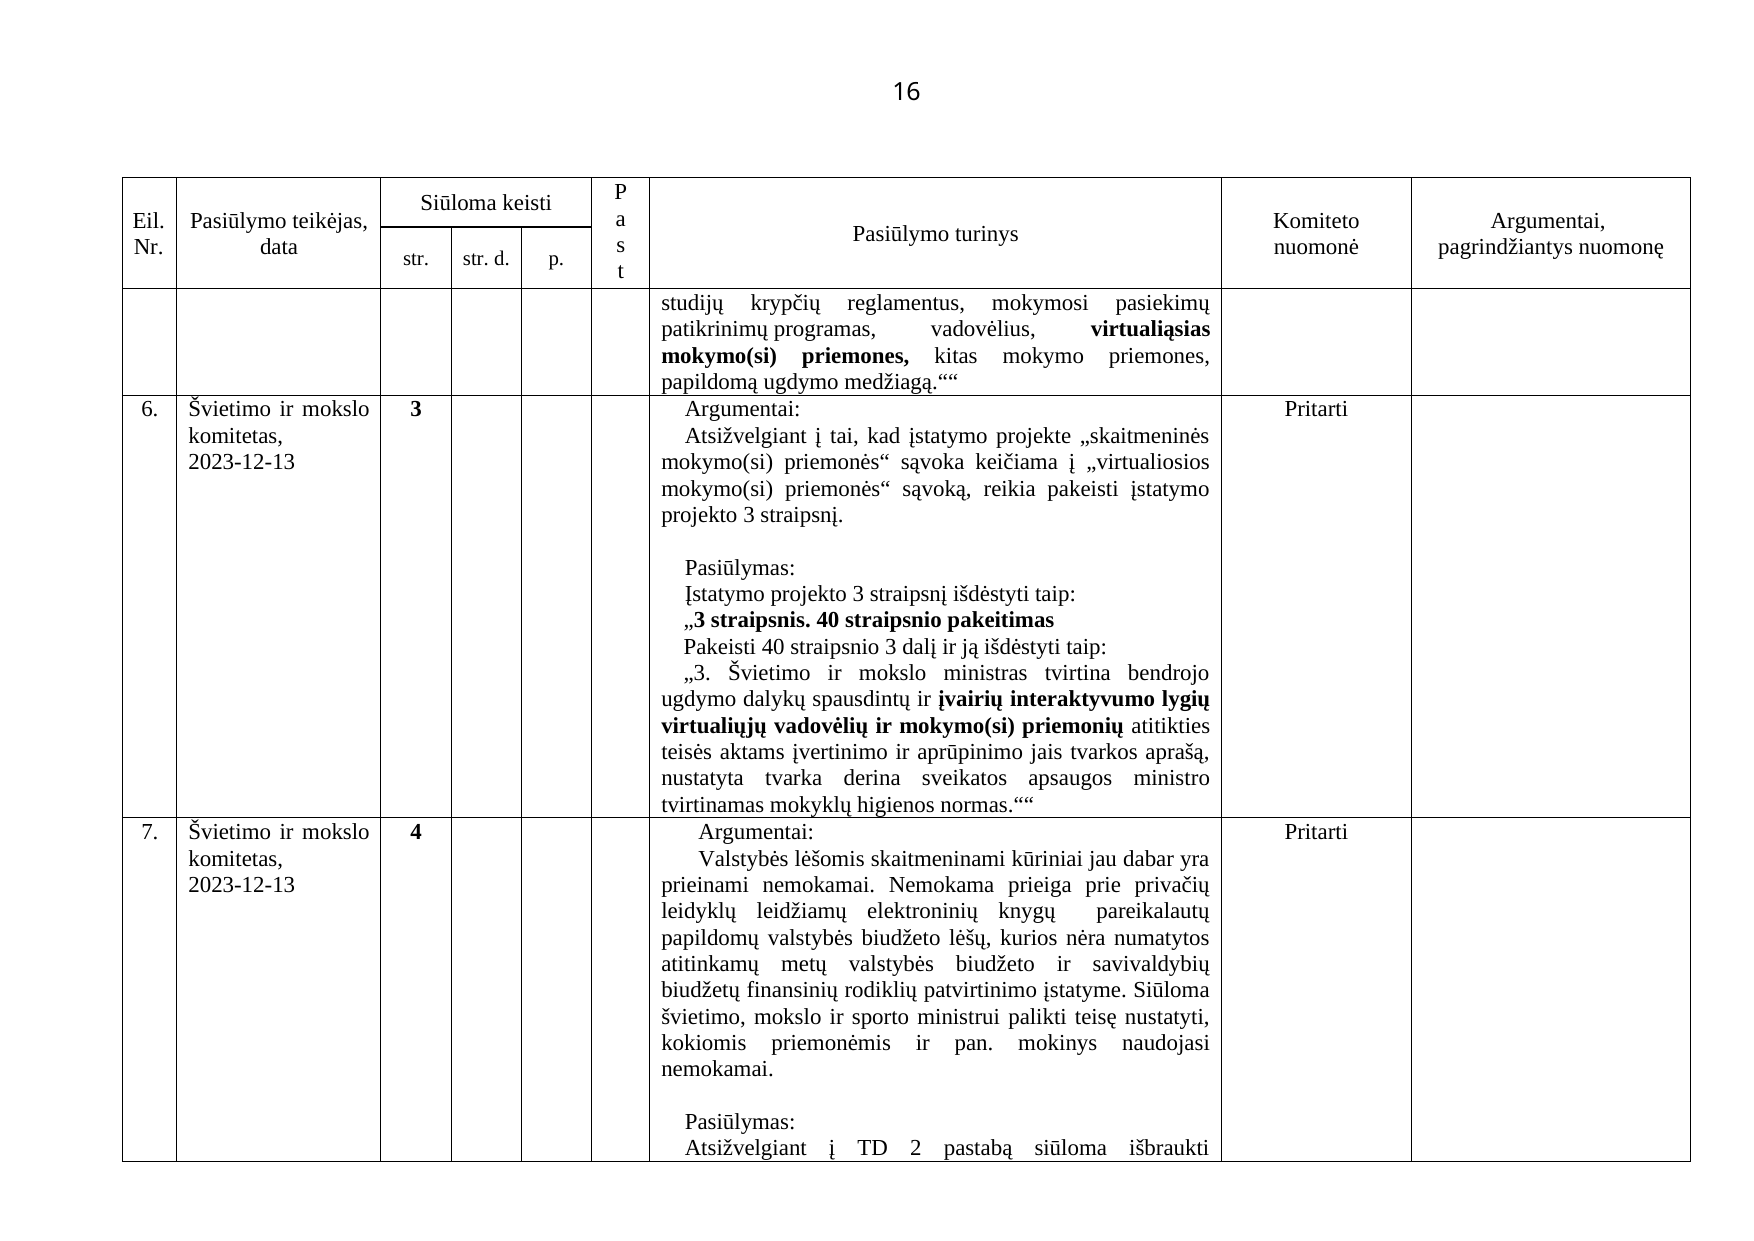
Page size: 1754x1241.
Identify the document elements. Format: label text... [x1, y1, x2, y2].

table_cell Pritarti [1222, 396, 1411, 817]
table_cell Švietimo ir mokslo komitetas, 2023-12-13 [177, 396, 380, 817]
table_header Siūloma keisti [381, 178, 591, 226]
table_header Eil. Nr. [123, 178, 176, 288]
table_cell [452, 818, 521, 1161]
table_cell [177, 289, 380, 394]
table_cell str. [381, 228, 451, 288]
table_cell Argumentai: Valstybės lėšomis skaitmeninami kūriniai jau dabar yra prieinami nemokamai. Nemokama prieiga prie privačių leidyklų leidžiamų elektroninių knygų pareikalautų papildomų valstybės biudžeto lėšų, kurios nėra numatytos atitinkamų metų valstybės biudžeto ir savivaldybių biudžetų finansinių rodiklių patvirtinimo įstatyme. Siūloma švietimo, mokslo ir sporto ministrui palikti teisę nustatyti, kokiomis priemonėmis ir pan. mokinys naudojasi nemokamai. Pasiūlymas: Atsižvelgiant į TD 2 pastabą siūloma išbraukti [650, 818, 1221, 1161]
table_header Pastabos [592, 178, 649, 288]
table_header Komiteto nuomonė [1222, 178, 1411, 288]
table_cell 6. [123, 396, 176, 817]
table_header Argumentai, pagrindžiantys nuomonę [1412, 178, 1690, 288]
table_cell Argumentai: Atsižvelgiant į tai, kad įstatymo projekte „skaitmeninės mokymo(si) priemonės“ sąvoka keičiama į „virtualiosios mokymo(si) priemonės“ sąvoką, reikia pakeisti įstatymo projekto 3 straipsnį. Pasiūlymas: Įstatymo projekto 3 straipsnį išdėstyti taip: „3 straipsnis. 40 straipsnio pakeitimas Pakeisti 40 straipsnio 3 dalį ir ją išdėstyti taip: „3. Švietimo ir mokslo ministras tvirtina bendrojo ugdymo dalykų spausdintų ir įvairių interaktyvumo lygių virtualiųjų vadovėlių ir mokymo(si) priemonių atitikties teisės aktams įvertinimo ir aprūpinimo jais tvarkos aprašą, nustatyta tvarka derina sveikatos apsaugos ministro tvirtinamas mokyklų higienos normas.““ [650, 396, 1221, 817]
table_cell Pritarti [1222, 818, 1411, 1161]
table_cell [452, 396, 521, 817]
table_cell studijų krypčių reglamentus, mokymosi pasiekimų patikrinimų programas, vadovėlius, virtualiąsias mokymo(si) priemones, kitas mokymo priemones, papildomą ugdymo medžiagą.““ [650, 289, 1221, 394]
table_cell [592, 396, 649, 817]
table_cell [452, 289, 521, 394]
table_cell p. [522, 228, 591, 288]
table_cell [522, 818, 591, 1161]
table_header Pasiūlymo teikėjas, data [177, 178, 380, 288]
table_cell [1412, 818, 1690, 1161]
table_cell 7. [123, 818, 176, 1161]
table_cell [1222, 289, 1411, 394]
table_cell [381, 289, 451, 394]
table_cell 3 [381, 396, 451, 817]
table_cell str. d. [452, 228, 521, 288]
table_cell [123, 289, 176, 394]
table_cell 4 [381, 818, 451, 1161]
table_cell [1412, 289, 1690, 394]
table_header Pasiūlymo turinys [650, 178, 1221, 288]
table_cell [592, 289, 649, 394]
table_cell Švietimo ir mokslo komitetas, 2023-12-13 [177, 818, 380, 1161]
table_cell [522, 289, 591, 394]
table_cell [1412, 396, 1690, 817]
table_cell [592, 818, 649, 1161]
table_cell [522, 396, 591, 817]
